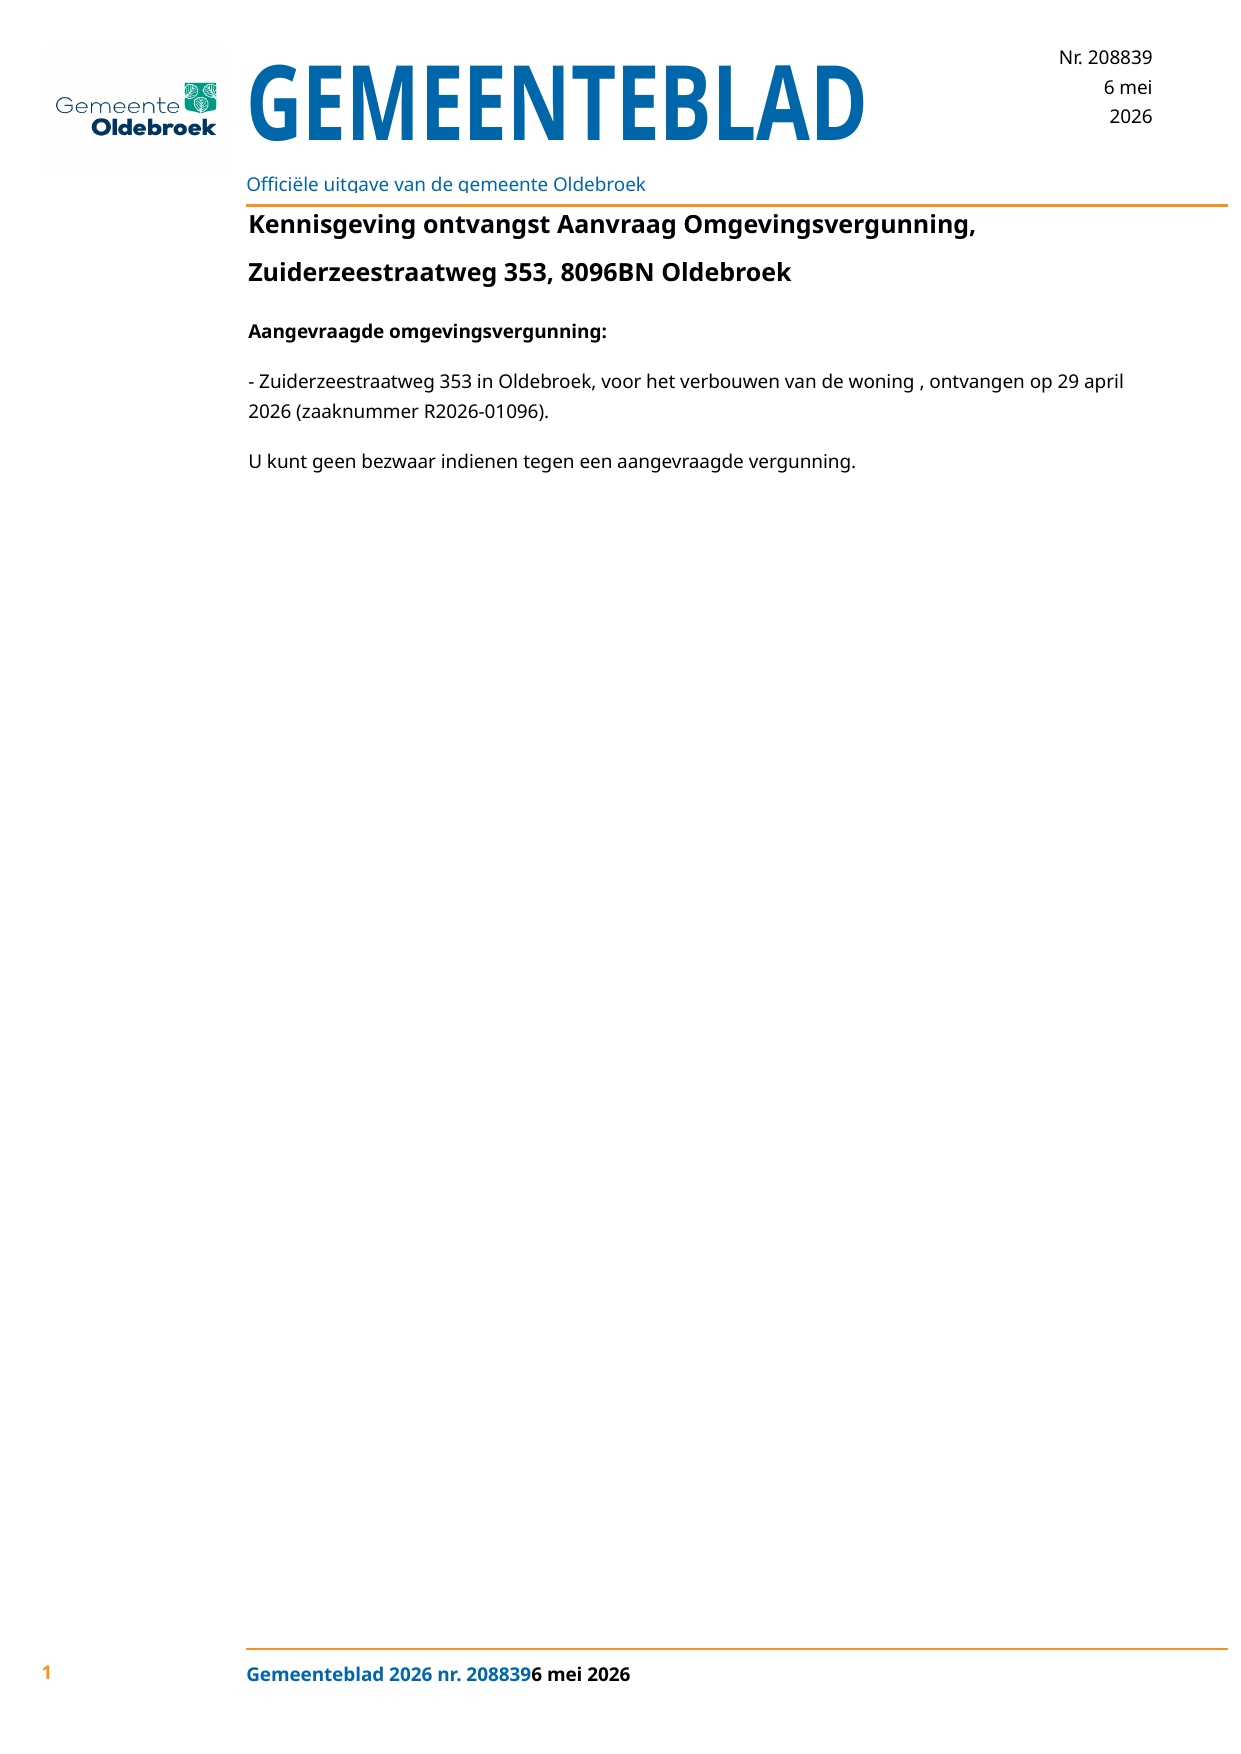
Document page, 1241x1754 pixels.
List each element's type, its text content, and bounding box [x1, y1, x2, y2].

text U kunt geen bezwaar indienen tegen een aangevraagde vergunning. [248, 448, 1152, 474]
picture [41, 47, 231, 172]
text Aangevraagde omgevingsvergunning: [248, 318, 1152, 344]
text Kennisgeving ontvangst Aanvraag Omgevingsvergunning, Zuiderzeestraatweg 353, 8096BN Oldebroek [248, 207, 1152, 288]
text - Zuiderzeestraatweg 353 in Oldebroek, voor het verbouwen van de woning , ontvangen op 29 april 2026 (zaaknummer R2026-01096). [248, 368, 1152, 424]
